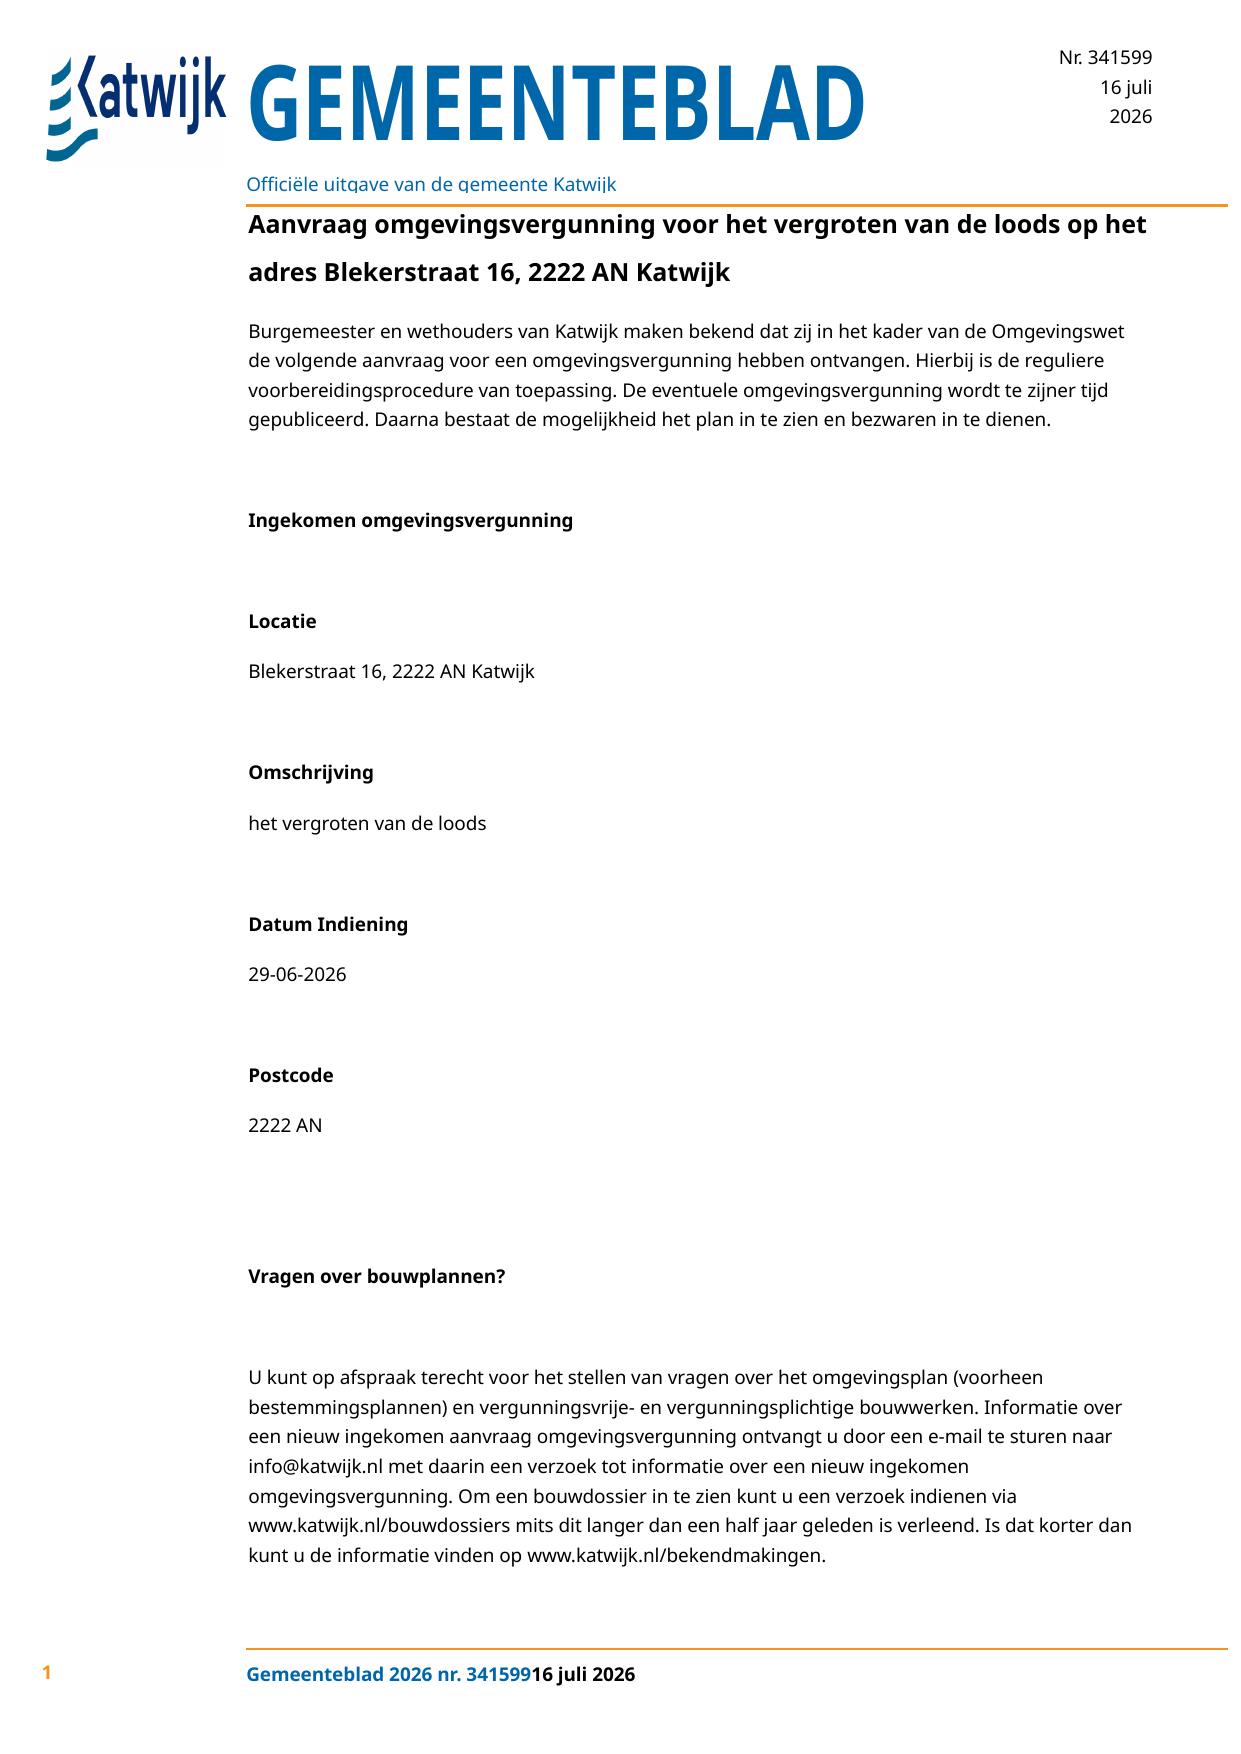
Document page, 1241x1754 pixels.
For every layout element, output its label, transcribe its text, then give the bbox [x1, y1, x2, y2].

text Aanvraag omgevingsvergunning voor het vergroten van de loods op het adres Blekerstraat 16, 2222 AN Katwijk [248, 207, 1152, 288]
text Locatie [248, 608, 1152, 634]
text Datum Indiening [248, 911, 1152, 937]
text het vergroten van de loods [248, 810, 1152, 836]
text Omschrijving [248, 759, 1152, 785]
text Burgemeester en wethouders van Katwijk maken bekend dat zij in het kader van de Omgevingswet de volgende aanvraag voor een omgevingsvergunning hebben ontvangen. Hierbij is de reguliere voorbereidingsprocedure van toepassing. De eventuele omgevingsvergunning wordt te zijner tijd gepubliceerd. Daarna bestaat de mogelijkheid het plan in te zien en bezwaren in te dienen. [248, 318, 1152, 432]
text Vragen over bouwplannen? [248, 1264, 1152, 1289]
text 29-06-2026 [248, 961, 1152, 987]
text Ingekomen omgevingsvergunning [248, 507, 1152, 533]
picture [41, 47, 231, 172]
text 2222 AN [248, 1112, 1152, 1138]
text Postcode [248, 1062, 1152, 1088]
text Blekerstraat 16, 2222 AN Katwijk [248, 659, 1152, 684]
text U kunt op afspraak terecht voor het stellen van vragen over het omgevingsplan (voorheen bestemmingsplannen) en vergunningsvrije- en vergunningsplichtige bouwwerken. Informatie over een nieuw ingekomen aanvraag omgevingsvergunning ontvangt u door een e-mail te sturen naar info@katwijk.nl met daarin een verzoek tot informatie over een nieuw ingekomen omgevingsvergunning. Om een bouwdossier in te zien kunt u een verzoek indienen via www.katwijk.nl/bouwdossiers mits dit langer dan een half jaar geleden is verleend. Is dat korter dan kunt u de informatie vinden op www.katwijk.nl/bekendmakingen. [248, 1364, 1152, 1568]
